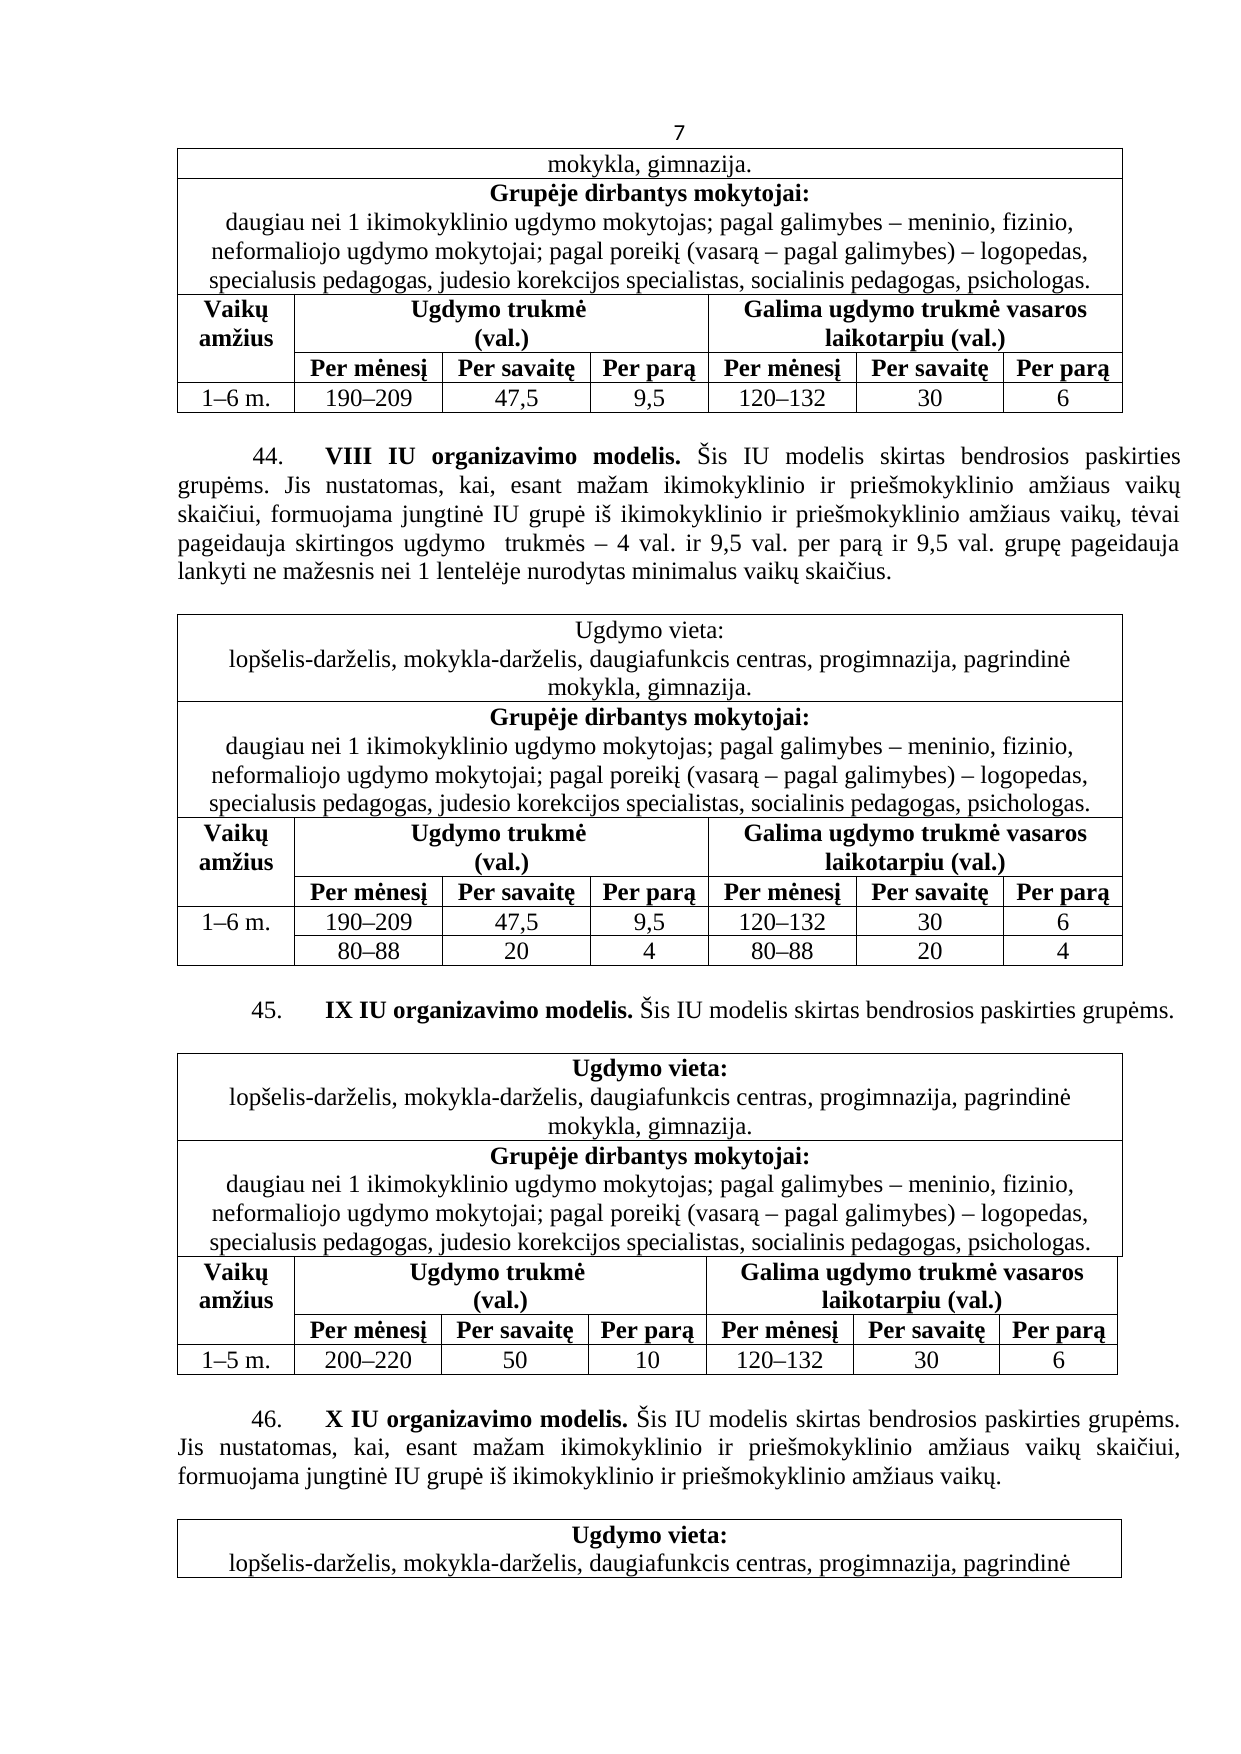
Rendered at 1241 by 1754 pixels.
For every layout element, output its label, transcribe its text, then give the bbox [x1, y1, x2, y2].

table_cell Per savaitę [857, 877, 1003, 906]
table_header Ugdymo vieta: lopšelis-darželis, mokykla-darželis, daugiafunkcis centras, progimnazija, pagrindinė [178, 1520, 1121, 1577]
table_cell Galima ugdymo trukmė vasaros laikotarpiu (val.) [709, 818, 1122, 876]
table_cell Galima ugdymo trukmė vasaros laikotarpiu (val.) [709, 295, 1122, 352]
table_cell 120–132 [707, 1345, 853, 1374]
table_cell 1–6 m. [178, 907, 294, 965]
table_cell Per mėnesį [295, 353, 442, 382]
table_cell 120–132 [709, 383, 856, 412]
table_cell Per parą [1004, 877, 1122, 906]
table_header Ugdymo vieta: lopšelis-darželis, mokykla-darželis, daugiafunkcis centras, progimnazija, pagrindinė mokykla, gimnazija. [178, 1054, 1122, 1140]
table_cell Ugdymo trukmė (val.) [295, 295, 708, 352]
table_header mokykla, gimnazija. [178, 149, 1122, 177]
table_cell Grupėje dirbantys mokytojai: daugiau nei 1 ikimokyklinio ugdymo mokytojas; pagal galimybes – meninio, fizinio, neformaliojo ugdymo mokytojai; pagal poreikį (vasarą – pagal galimybes) – logopedas, specialusis pedagogas, judesio korekcijos specialistas, socialinis pedagogas, psichologas. [178, 1141, 1122, 1256]
table_cell Ugdymo trukmė (val.) [295, 1257, 706, 1314]
table_cell Per parą [591, 353, 708, 382]
table_cell [1118, 1344, 1123, 1374]
table_cell 190–209 [295, 383, 442, 412]
table_cell Per parą [591, 877, 708, 906]
table_cell 190–209 [295, 907, 442, 935]
table_cell 20 [443, 936, 590, 965]
table_cell Vaikų amžius [178, 295, 294, 382]
table_cell 20 [857, 936, 1003, 965]
table_cell Ugdymo trukmė (val.) [295, 818, 708, 876]
table_cell 30 [854, 1345, 999, 1374]
table_cell 30 [857, 907, 1003, 935]
table_cell 6 [1004, 907, 1122, 935]
table_cell 9,5 [591, 907, 708, 935]
table_cell 80–88 [709, 936, 856, 965]
table_cell Vaikų amžius [178, 818, 294, 906]
text 46. X IU organizavimo modelis. Šis IU modelis skirtas bendrosios paskirties grupėms. Jis nustatomas, kai, esant mažam ikimokyklinio ir priešmokyklinio amžiaus vaikų skaičiui, formuojama jungtinė IU grupė iš ikimokyklinio ir priešmokyklinio amžiaus vaikų. [177, 1404, 1181, 1490]
table_cell 1–6 m. [178, 383, 294, 412]
table_cell 6 [1000, 1345, 1117, 1374]
table_cell Per mėnesį [295, 877, 442, 906]
table_cell Per mėnesį [295, 1315, 441, 1344]
table_cell 30 [857, 383, 1003, 412]
table_cell Per savaitę [443, 877, 590, 906]
table_cell Per parą [589, 1315, 706, 1344]
table_cell Per savaitę [857, 353, 1003, 382]
table_cell Per savaitę [443, 353, 590, 382]
table_cell Per mėnesį [707, 1315, 853, 1344]
table_cell Per savaitę [442, 1315, 588, 1344]
table_cell Per parą [1000, 1315, 1117, 1344]
table_cell 120–132 [709, 907, 856, 935]
table_cell Grupėje dirbantys mokytojai: daugiau nei 1 ikimokyklinio ugdymo mokytojas; pagal galimybes – meninio, fizinio, neformaliojo ugdymo mokytojai; pagal poreikį (vasarą – pagal galimybes) – logopedas, specialusis pedagogas, judesio korekcijos specialistas, socialinis pedagogas, psichologas. [178, 702, 1122, 817]
table_cell 1–5 m. [178, 1345, 294, 1374]
table_cell 6 [1004, 383, 1122, 412]
table_cell Per mėnesį [709, 877, 856, 906]
table_cell [1118, 1257, 1123, 1314]
table_header Ugdymo vieta: lopšelis-darželis, mokykla-darželis, daugiafunkcis centras, progimnazija, pagrindinė mokykla, gimnazija. [178, 615, 1122, 701]
table_cell Grupėje dirbantys mokytojai: daugiau nei 1 ikimokyklinio ugdymo mokytojas; pagal galimybes – meninio, fizinio, neformaliojo ugdymo mokytojai; pagal poreikį (vasarą – pagal galimybes) – logopedas, specialusis pedagogas, judesio korekcijos specialistas, socialinis pedagogas, psichologas. [178, 179, 1122, 293]
table_cell Per mėnesį [709, 353, 856, 382]
table_cell 200–220 [295, 1345, 441, 1374]
text 45. IX IU organizavimo modelis. Šis IU modelis skirtas bendrosios paskirties grupėms. [177, 995, 1181, 1024]
table_cell 4 [591, 936, 708, 965]
table_cell 10 [589, 1345, 706, 1374]
table_cell Galima ugdymo trukmė vasaros laikotarpiu (val.) [707, 1257, 1117, 1314]
table_cell Vaikų amžius [178, 1257, 294, 1344]
table_cell 9,5 [591, 383, 708, 412]
table_cell 47,5 [443, 383, 590, 412]
table_cell Per parą [1004, 353, 1122, 382]
text 44. VIII IU organizavimo modelis. Šis IU modelis skirtas bendrosios paskirties grupėms. Jis nustatomas, kai, esant mažam ikimokyklinio ir priešmokyklinio amžiaus vaikų skaičiui, formuojama jungtinė IU grupė iš ikimokyklinio ir priešmokyklinio amžiaus vaikų, tėvai pageidauja skirtingos ugdymo trukmės – 4 val. ir 9,5 val. per parą ir 9,5 val. grupę pageidauja lankyti ne mažesnis nei 1 lentelėje nurodytas minimalus vaikų skaičius. [177, 441, 1181, 585]
table_cell 50 [442, 1345, 588, 1374]
table_cell [1118, 1314, 1123, 1344]
table_cell 80–88 [295, 936, 442, 965]
table_cell Per savaitę [854, 1315, 999, 1344]
table_cell 47,5 [443, 907, 590, 935]
table_cell 4 [1004, 936, 1122, 965]
